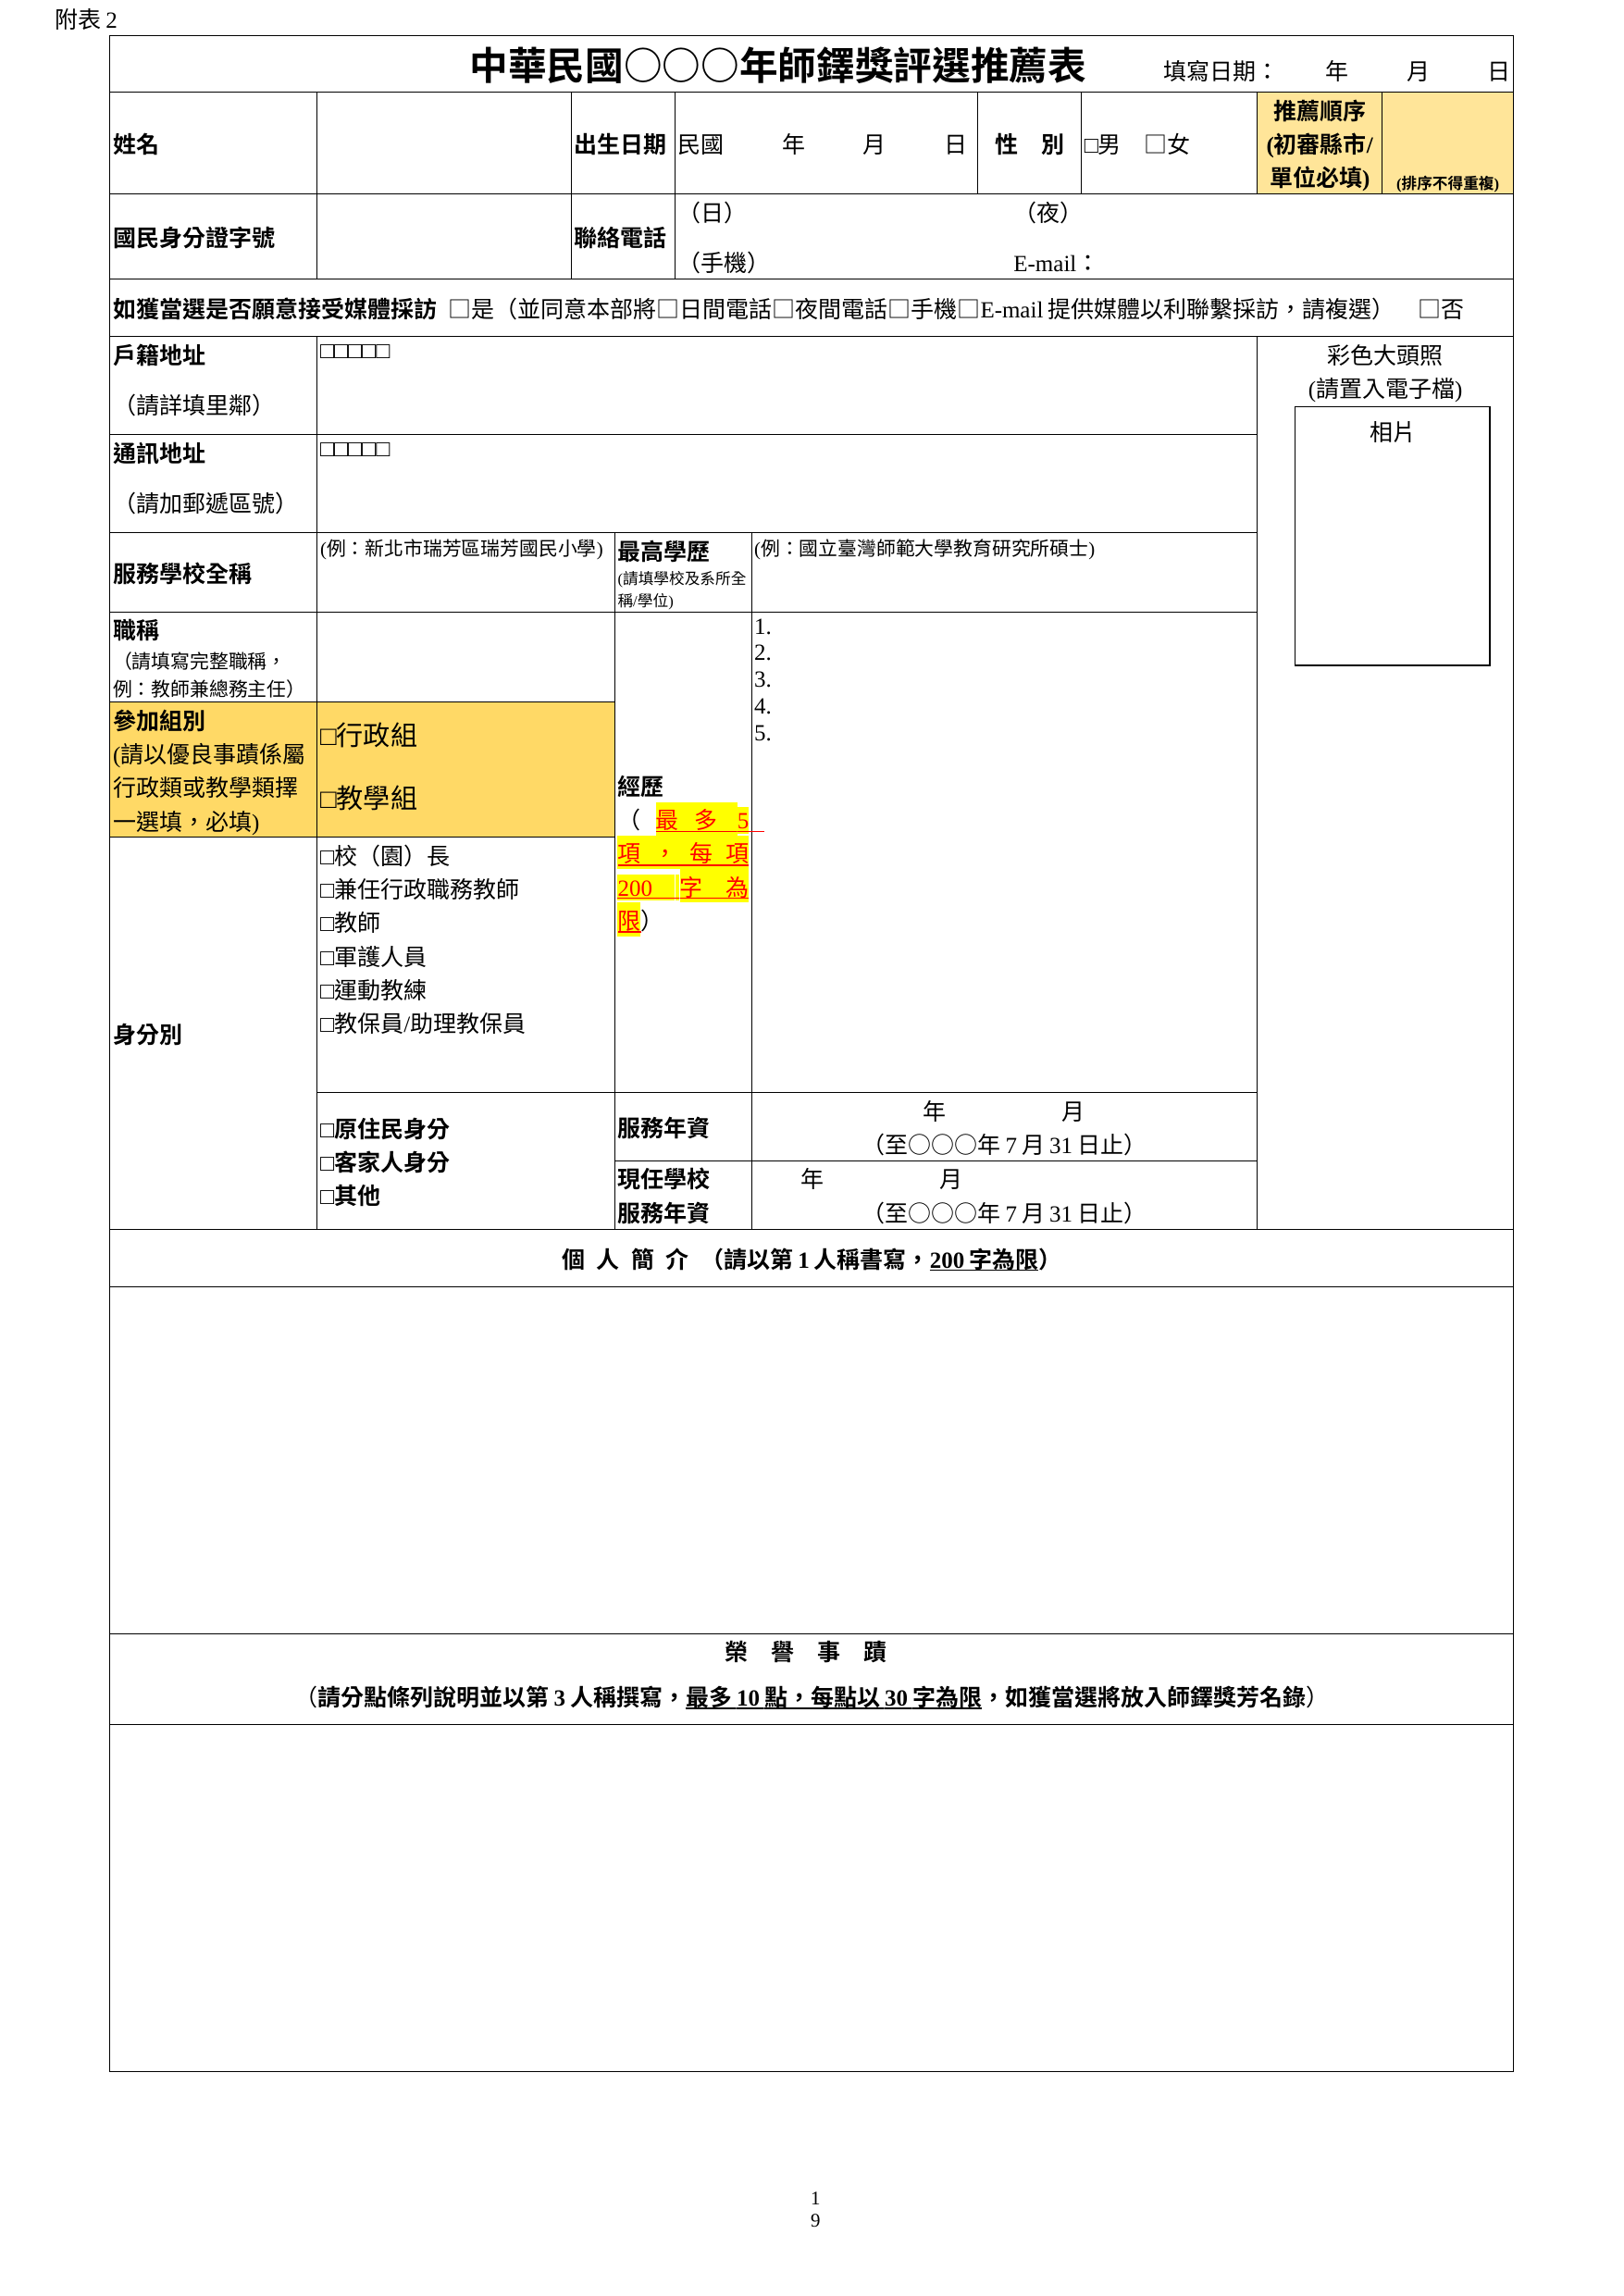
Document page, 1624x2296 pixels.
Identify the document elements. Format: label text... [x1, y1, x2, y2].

table_cell (例：新北市瑞芳區瑞芳國民小學) [317, 533, 614, 612]
table_cell 推薦順序 (初審縣市/單位必填) [1258, 93, 1382, 193]
table_cell 職稱 （請填寫完整職稱，例：教師兼總務主任） [110, 613, 316, 701]
table_cell 彩色大頭照 (請置入電子檔) [1258, 337, 1513, 1228]
table_cell 姓名 [110, 93, 316, 193]
table_cell 年 月 （至○○○年7月31日止） [752, 1093, 1257, 1160]
table_cell [317, 93, 571, 193]
table_cell 個 人 簡 介 （請以第1人稱書寫，200字為限） [110, 1230, 1513, 1286]
table_cell [317, 613, 614, 701]
table_cell [110, 1725, 1513, 2071]
table_cell 服務年資 [615, 1093, 751, 1160]
table_cell □行政組 □教學組 [317, 702, 614, 837]
table_cell 參加組別 (請以優良事蹟係屬行政類或教學類擇一選填，必填) [110, 702, 316, 837]
table_cell 出生日期 [572, 93, 675, 193]
table_cell 服務學校全稱 [110, 533, 316, 612]
table_cell [110, 1287, 1513, 1632]
table_cell 如獲當選是否願意接受媒體採訪 □是（並同意本部將□日間電話□夜間電話□手機□E-mail提供媒體以利聯繫採訪，請複選） □否 [110, 279, 1513, 336]
table_cell 性 別 [978, 93, 1081, 193]
table_cell [317, 194, 571, 279]
table_cell (例：國立臺灣師範大學教育研究所碩士) [752, 533, 1257, 612]
table_cell 最高學歷 (請填學校及系所全稱/學位) [615, 533, 751, 612]
table_header 中華民國○○○年師鐸獎評選推薦表 填寫日期： 年 月 日 [110, 36, 1513, 92]
table_cell 經歷 （最多5項，每項200字為限） [615, 613, 751, 1092]
table_cell □男 □女 [1082, 93, 1257, 193]
table_cell 國民身分證字號 [110, 194, 316, 279]
table_cell □□□□□ [317, 435, 1257, 532]
table_cell 年 月 （至○○○年7月31日止） [752, 1161, 1257, 1228]
table_cell 聯絡電話 [572, 194, 675, 279]
table_cell 榮 譽 事 蹟 （請分點條列說明並以第3人稱撰寫，最多10點，每點以30字為限，如獲當選將放入師鐸獎芳名錄） [110, 1634, 1513, 1724]
table_cell (排序不得重複) [1382, 93, 1513, 193]
table_cell （日） （夜） （手機） E-mail： [676, 194, 1513, 279]
text 附表2 [55, 0, 1568, 34]
table_cell 民國 年 月 日 [676, 93, 977, 193]
table_cell 身分別 [110, 838, 316, 1228]
table_cell □原住民身分 □客家人身分 □其他 [317, 1093, 614, 1228]
table_cell □□□□□ [317, 337, 1257, 434]
table_cell 1. 2. 3. 4. 5. [752, 613, 1257, 1092]
table_cell 現任學校 服務年資 [615, 1161, 751, 1228]
table_cell 通訊地址 （請加郵遞區號） [110, 435, 316, 532]
table_cell □校（園）長 □兼任行政職務教師 □教師 □軍護人員 □運動教練 □教保員/助理教保員 [317, 838, 614, 1092]
table_cell 戶籍地址 （請詳填里鄰） [110, 337, 316, 434]
